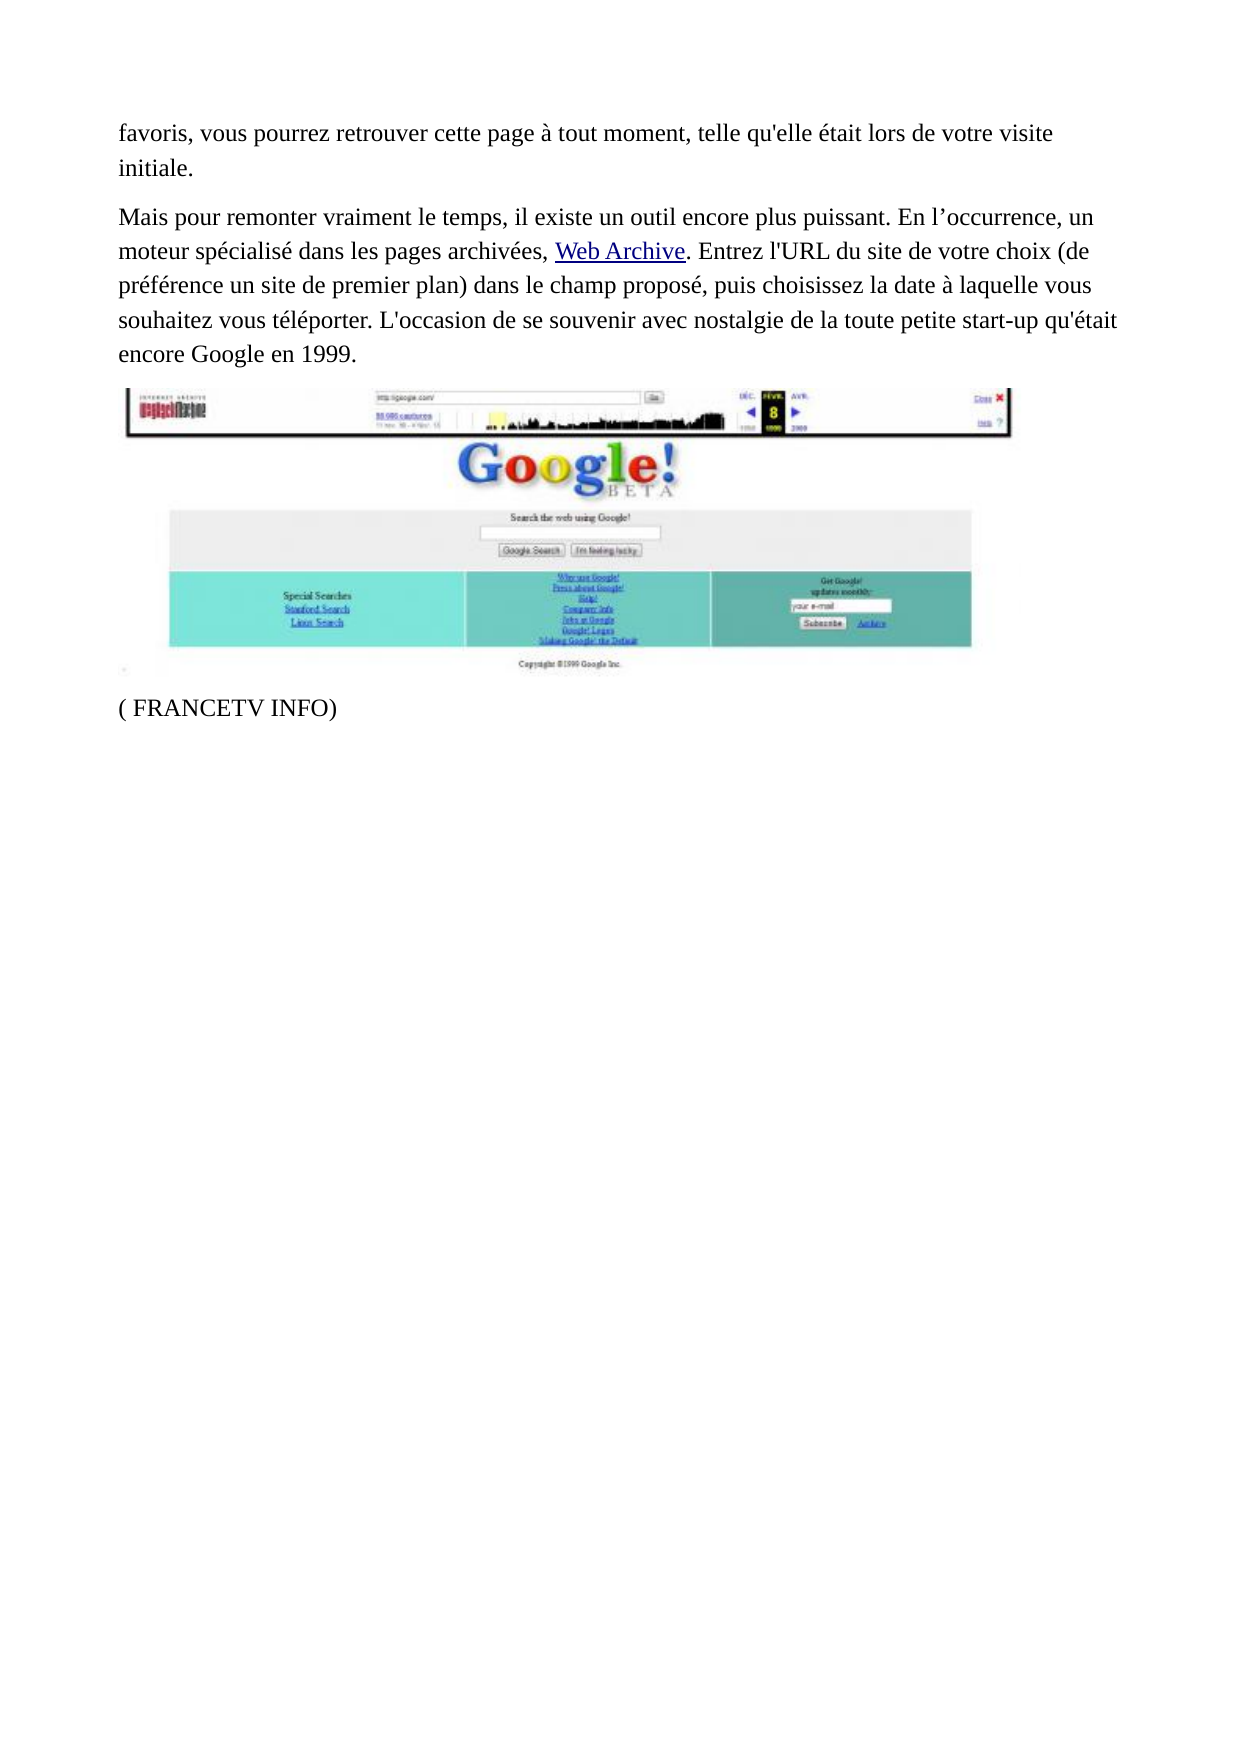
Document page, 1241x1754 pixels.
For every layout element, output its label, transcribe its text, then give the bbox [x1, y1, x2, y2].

text ( FRANCETV INFO) [118, 389, 1122, 722]
picture [118, 388, 1022, 683]
text Mais pour remonter vraiment le temps, il existe un outil encore plus puissant. En l’occurrence, un moteur spécialisé dans les pages archivées, Web Archive. Entrez l'URL du site de votre choix (de préférence un site de premier plan) dans le champ proposé, puis choisissez la date à laquelle vous souhaitez vous téléporter. L'occasion de se souvenir avec nostalgie de la toute petite start-up qu'était encore Google en 1999. [118, 202, 1122, 368]
text favoris, vous pourrez retrouver cette page à tout moment, telle qu'elle était lors de votre visite initiale. [118, 118, 1122, 181]
